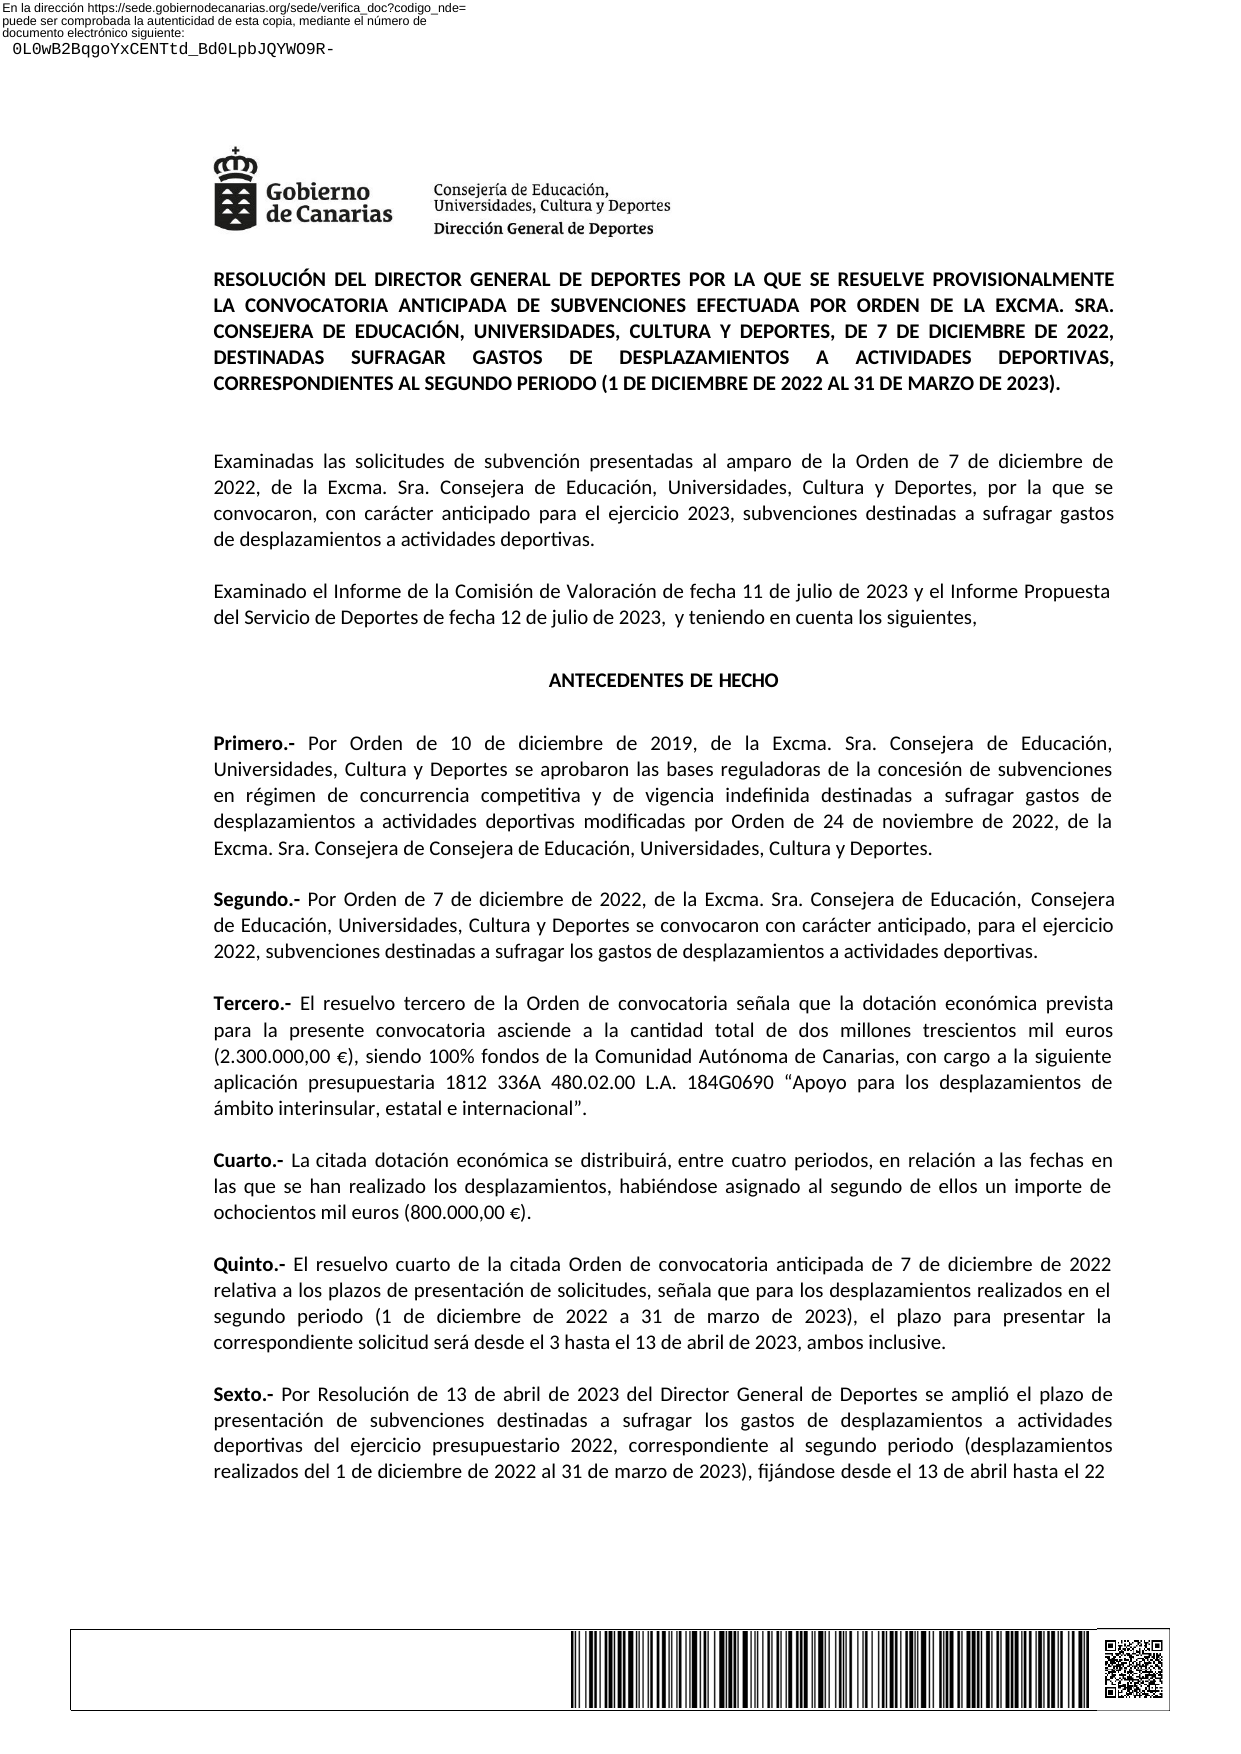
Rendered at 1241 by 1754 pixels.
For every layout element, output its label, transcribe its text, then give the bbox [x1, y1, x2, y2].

text Primero.- Por Orden de 10 de diciembre de 2019, de la Excma. Sra. Consejera de Educación, Universidades, Cultura y Deportes se aprobaron las bases reguladoras de la concesión de subvenciones en régimen de concurrencia competitiva y de vigencia indefinida destinadas a sufragar gastos de desplazamientos a actividades deportivas modificadas por Orden de 24 de noviembre de 2022, de la Excma. Sra. Consejera de Consejera de Educación, Universidades, Cultura y Deportes. [213, 730, 1114, 860]
text RESOLUCIÓN DEL DIRECTOR GENERAL DE DEPORTES POR LA QUE SE RESUELVE PROVISIONALMENTE LA CONVOCATORIA ANTICIPADA DE SUBVENCIONES EFECTUADA POR ORDEN DE LA EXCMA. SRA. CONSEJERA DE EDUCACIÓN, UNIVERSIDADES, CULTURA Y DEPORTES, DE 7 DE DICIEMBRE DE 2022, DESTINADAS SUFRAGAR GASTOS DE DESPLAZAMIENTOS A ACTIVIDADES DEPORTIVAS, CORRESPONDIENTES AL SEGUNDO PERIODO (1 DE DICIEMBRE DE 2022 AL 31 DE MARZO DE 2023). [213, 266, 1115, 396]
text Sexto.- Por Resolución de 13 de abril de 2023 del Director General de Deportes se amplió el plazo de presentación de subvenciones destinadas a sufragar los gastos de desplazamientos a actividades deportivas del ejercicio presupuestario 2022, correspondiente al segundo periodo (desplazamientos realizados del 1 de diciembre de 2022 al 31 de marzo de 2023), fijándose desde el 13 de abril hasta el 22 [213, 1381, 1114, 1484]
text Examinadas las solicitudes de subvención presentadas al amparo de la Orden de 7 de diciembre de 2022, de la Excma. Sra. Consejera de Educación, Universidades, Cultura y Deportes, por la que se convocaron, con carácter anticipado para el ejercicio 2023, subvenciones destinadas a sufragar gastos de desplazamientos a actividades deportivas. [213, 448, 1114, 552]
picture [213, 145, 672, 240]
text ANTECEDENTES DE HECHO [522, 667, 806, 692]
text Cuarto.- La citada dotación económica se distribuirá, entre cuatro periodos, en relación a las fechas en las que se han realizado los desplazamientos, habiéndose asignado al segundo de ellos un importe de ochocientos mil euros (800.000,00 €). [213, 1147, 1113, 1224]
picture [1097, 1628, 1170, 1711]
text Segundo.- Por Orden de 7 de diciembre de 2022, de la Excma. Sra. Consejera de Educación, Consejera de Educación, Universidades, Cultura y Deportes se convocaron con carácter anticipado, para el ejercicio 2022, subvenciones destinadas a sufragar los gastos de desplazamientos a actividades deportivas. [213, 886, 1115, 964]
text Tercero.- El resuelvo tercero de la Orden de convocatoria señala que la dotación económica prevista para la presente convocatoria asciende a la cantidad total de dos millones trescientos mil euros (2.300.000,00 €), siendo 100% fondos de la Comunidad Autónoma de Canarias, con cargo a la siguiente aplicación presupuestaria 1812 336A 480.02.00 L.A. 184G0690 “Apoyo para los desplazamientos de ámbito interinsular, estatal e internacional”. [213, 991, 1114, 1121]
text Examinado el Informe de la Comisión de Valoración de fecha 11 de julio de 2023 y el Informe Propuesta del Servicio de Deportes de fecha 12 de julio de 2023, y teniendo en cuenta los siguientes, [213, 578, 1112, 629]
text Quinto.- El resuelvo cuarto de la citada Orden de convocatoria anticipada de 7 de diciembre de 2022 relativa a los plazos de presentación de solicitudes, señala que para los desplazamientos realizados en el segundo periodo (1 de diciembre de 2022 a 31 de marzo de 2023), el plazo para presentar la correspondiente solicitud será desde el 3 hasta el 13 de abril de 2023, ambos inclusive. [213, 1251, 1113, 1355]
picture [571, 1631, 1089, 1708]
